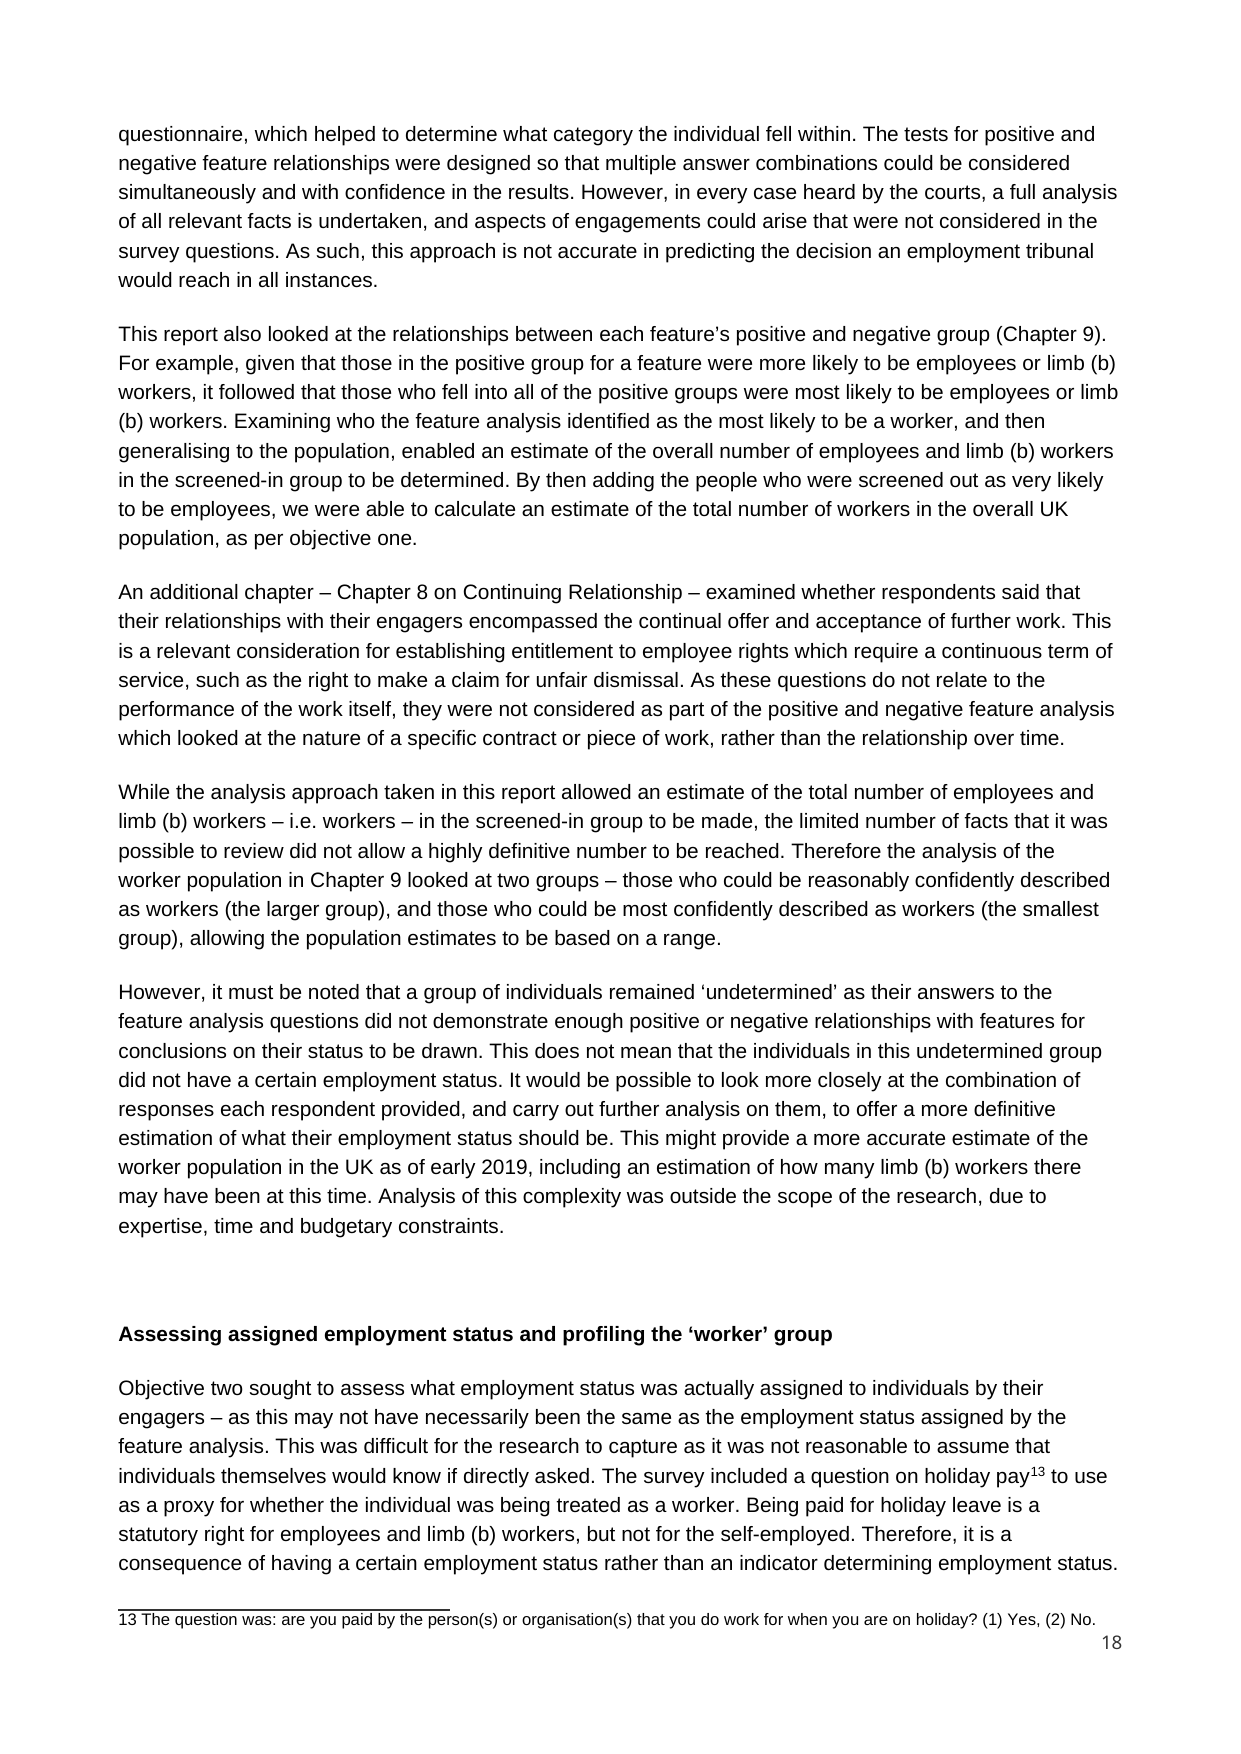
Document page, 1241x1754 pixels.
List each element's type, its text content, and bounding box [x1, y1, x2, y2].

text This report also looked at the relationships between each feature’s positive and negative group (Chapter 9). For example, given that those in the positive group for a feature were more likely to be employees or limb (b) workers, it followed that those who fell into all of the positive groups were most likely to be employees or limb (b) workers. Examining who the feature analysis identified as the most likely to be a worker, and then generalising to the population, enabled an estimate of the overall number of employees and limb (b) workers in the screened-in group to be determined. By then adding the people who were screened out as very likely to be employees, we were able to calculate an estimate of the total number of workers in the overall UK population, as per objective one. [118, 318, 1122, 551]
text However, it must be noted that a group of individuals remained ‘undetermined’ as their answers to the feature analysis questions did not demonstrate enough positive or negative relationships with features for conclusions on their status to be drawn. This does not mean that the individuals in this undetermined group did not have a certain employment status. It would be possible to look more closely at the combination of responses each respondent provided, and carry out further analysis on them, to offer a more definitive estimation of what their employment status should be. This might provide a more accurate estimate of the worker population in the UK as of early 2019, including an estimation of how many limb (b) workers there may have been at this time. Analysis of this complexity was outside the scope of the research, due to expertise, time and budgetary constraints. [118, 976, 1122, 1239]
text Objective two sought to assess what employment status was actually assigned to individuals by their engagers – as this may not have necessarily been the same as the employment status assigned by the feature analysis. This was difficult for the research to capture as it was not reasonable to assume that individuals themselves would know if directly asked. The survey included a question on holiday pay to use as a proxy for whether the individual was being treated as a worker. Being paid for holiday leave is a statutory right for employees and limb (b) workers, but not for the self-employed. Therefore, it is a consequence of having a certain employment status rather than an indicator determining employment status. [118, 1372, 1122, 1576]
text questionnaire, which helped to determine what category the individual fell within. The tests for positive and negative feature relationships were designed so that multiple answer combinations could be considered simultaneously and with confidence in the results. However, in every case heard by the courts, a full analysis of all relevant facts is undertaken, and aspects of engagements could arise that were not considered in the survey questions. As such, this approach is not accurate in predicting the decision an employment tribunal would reach in all instances. [118, 118, 1122, 293]
text An additional chapter – Chapter 8 on Continuing Relationship – examined whether respondents said that their relationships with their engagers encompassed the continual offer and acceptance of further work. This is a relevant consideration for establishing entitlement to employee rights which require a continuous term of service, such as the right to make a claim for unfair dismissal. As these questions do not relate to the performance of the work itself, they were not considered as part of the positive and negative feature analysis which looked at the nature of a specific contract or piece of work, rather than the relationship over time. [118, 576, 1122, 751]
text While the analysis approach taken in this report allowed an estimate of the total number of employees and limb (b) workers – i.e. workers – in the screened-in group to be made, the limited number of facts that it was possible to review did not allow a highly definitive number to be reached. Therefore the analysis of the worker population in Chapter 9 looked at two groups – those who could be reasonably confidently described as workers (the larger group), and those who could be most confidently described as workers (the smallest group), allowing the population estimates to be based on a range. [118, 776, 1122, 951]
subtitle Assessing assigned employment status and profiling the ‘worker’ group [118, 1318, 1122, 1347]
text The question was: are you paid by the person(s) or organisation(s) that you do work for when you are on holiday? (1) Yes, (2) No. [118, 1610, 1122, 1629]
